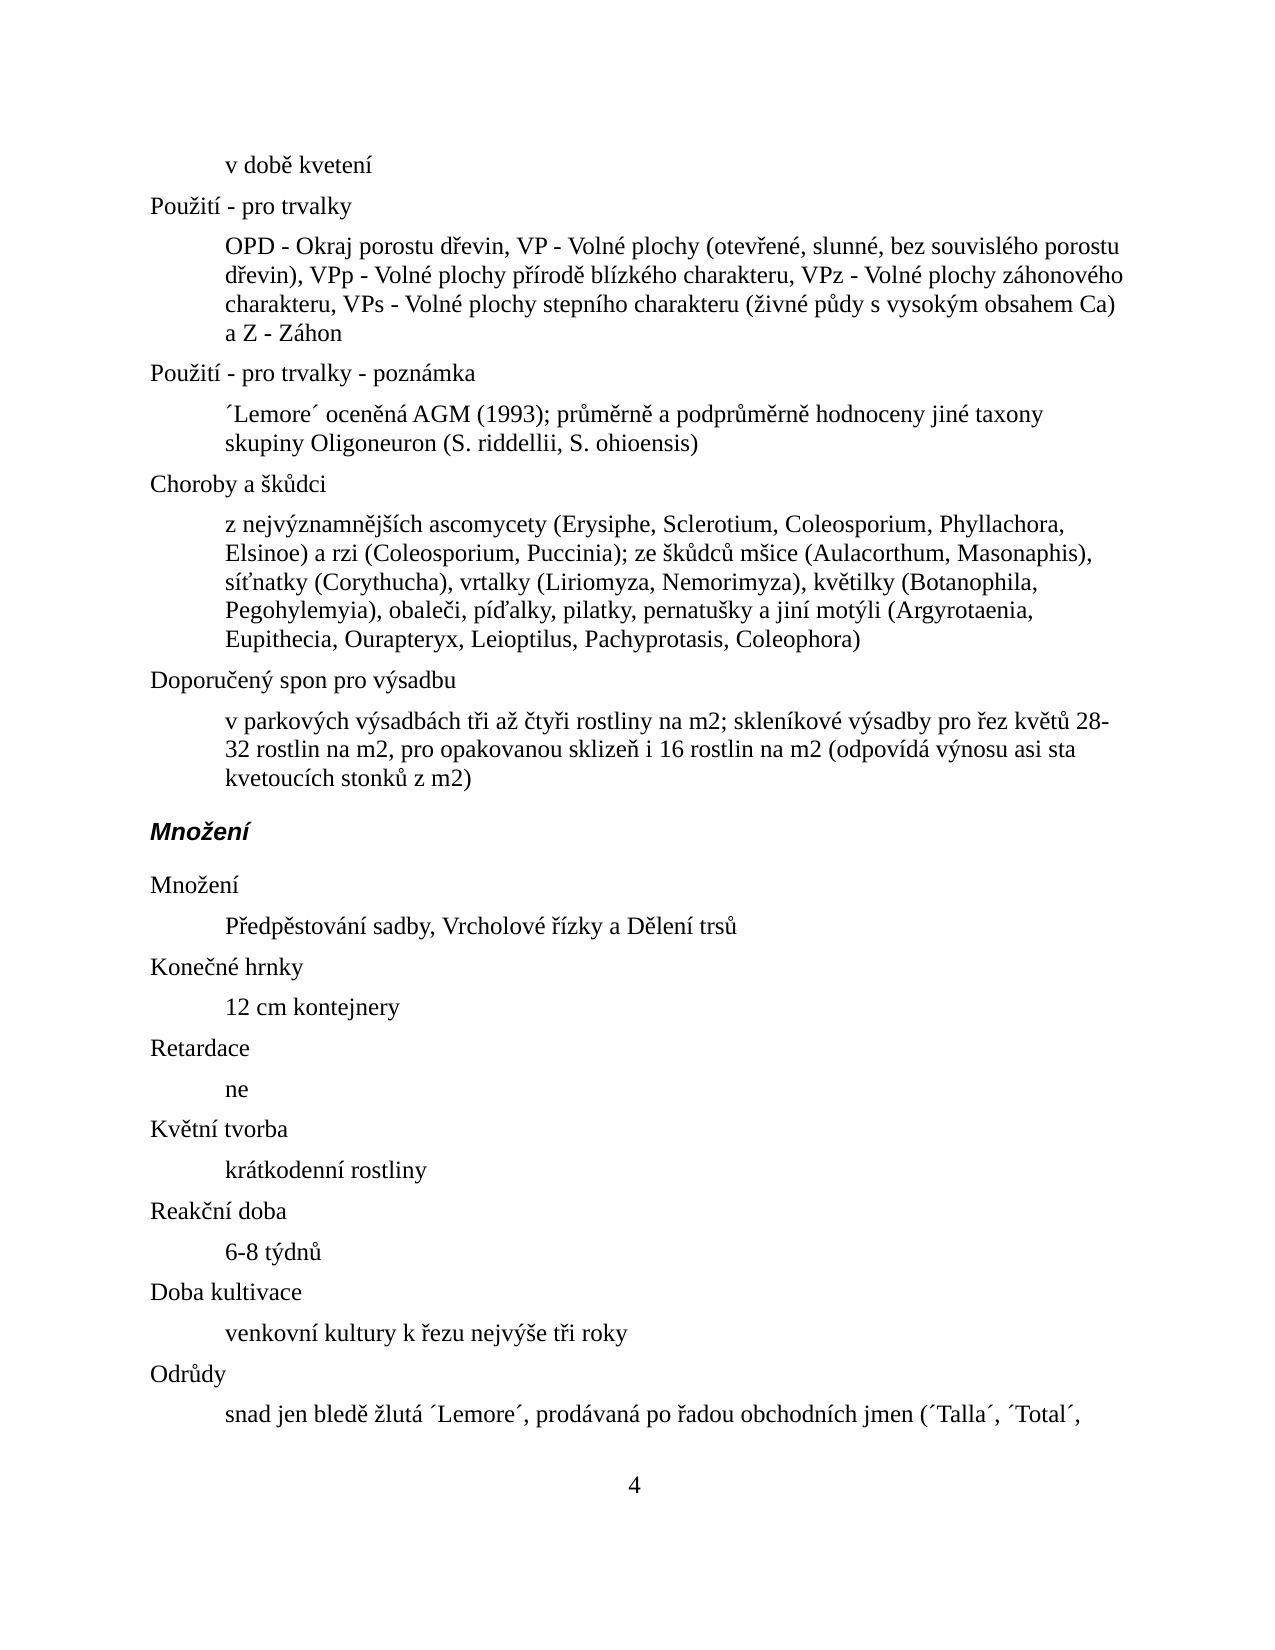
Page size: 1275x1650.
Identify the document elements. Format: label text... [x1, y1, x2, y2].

text Konečné hrnky [150, 952, 1125, 980]
text venkovní kultury k řezu nejvýše tři roky [225, 1318, 1125, 1347]
text Doporučený spon pro výsadbu [150, 665, 1125, 694]
text Množení [150, 870, 1125, 899]
subtitle Množení [150, 817, 1125, 846]
text Reakční doba [150, 1196, 1125, 1225]
text Použití - pro trvalky - poznámka [150, 358, 1125, 387]
text ne [225, 1074, 1125, 1102]
text snad jen bledě žlutá ´Lemore´, prodávaná po řadou obchodních jmen (´Talla´, ´Total´, [225, 1399, 1125, 1428]
text Retardace [150, 1033, 1125, 1062]
text Doba kultivace [150, 1277, 1125, 1306]
text Květní tvorba [150, 1114, 1125, 1143]
text 6-8 týdnů [225, 1237, 1125, 1265]
text 12 cm kontejnery [225, 992, 1125, 1021]
text Odrůdy [150, 1359, 1125, 1388]
text krátkodenní rostliny [225, 1155, 1125, 1184]
text v parkových výsadbách tři až čtyři rostliny na m2; skleníkové výsadby pro řez květů 28-32 rostlin na m2, pro opakovanou sklizeň i 16 rostlin na m2 (odpovídá výnosu asi sta kvetoucích stonků z m2) [225, 706, 1125, 792]
text Použití - pro trvalky [150, 191, 1125, 219]
text Předpěstování sadby, Vrcholové řízky a Dělení trsů [225, 911, 1125, 939]
text v době kvetení [225, 150, 1125, 179]
text Choroby a škůdci [150, 469, 1125, 497]
text OPD - Okraj porostu dřevin, VP - Volné plochy (otevřené, slunné, bez souvislého porostu dřevin), VPp - Volné plochy přírodě blízkého charakteru, VPz - Volné plochy záhonového charakteru, VPs - Volné plochy stepního charakteru (živné půdy s vysokým obsahem Ca) a Z - Záhon [225, 231, 1125, 346]
text z nejvýznamnějších ascomycety (Erysiphe, Sclerotium, Coleosporium, Phyllachora, Elsinoe) a rzi (Coleosporium, Puccinia); ze škůdců mšice (Aulacorthum, Masonaphis), síťnatky (Corythucha), vrtalky (Liriomyza, Nemorimyza), květilky (Botanophila, Pegohylemyia), obaleči, píďalky, pilatky, pernatušky a jiní motýli (Argyrotaenia, Eupithecia, Ourapteryx, Leioptilus, Pachyprotasis, Coleophora) [225, 509, 1125, 653]
text ´Lemore´ oceněná AGM (1993); průměrně a podprůměrně hodnoceny jiné taxony skupiny Oligoneuron (S. riddellii, S. ohioensis) [225, 399, 1125, 457]
